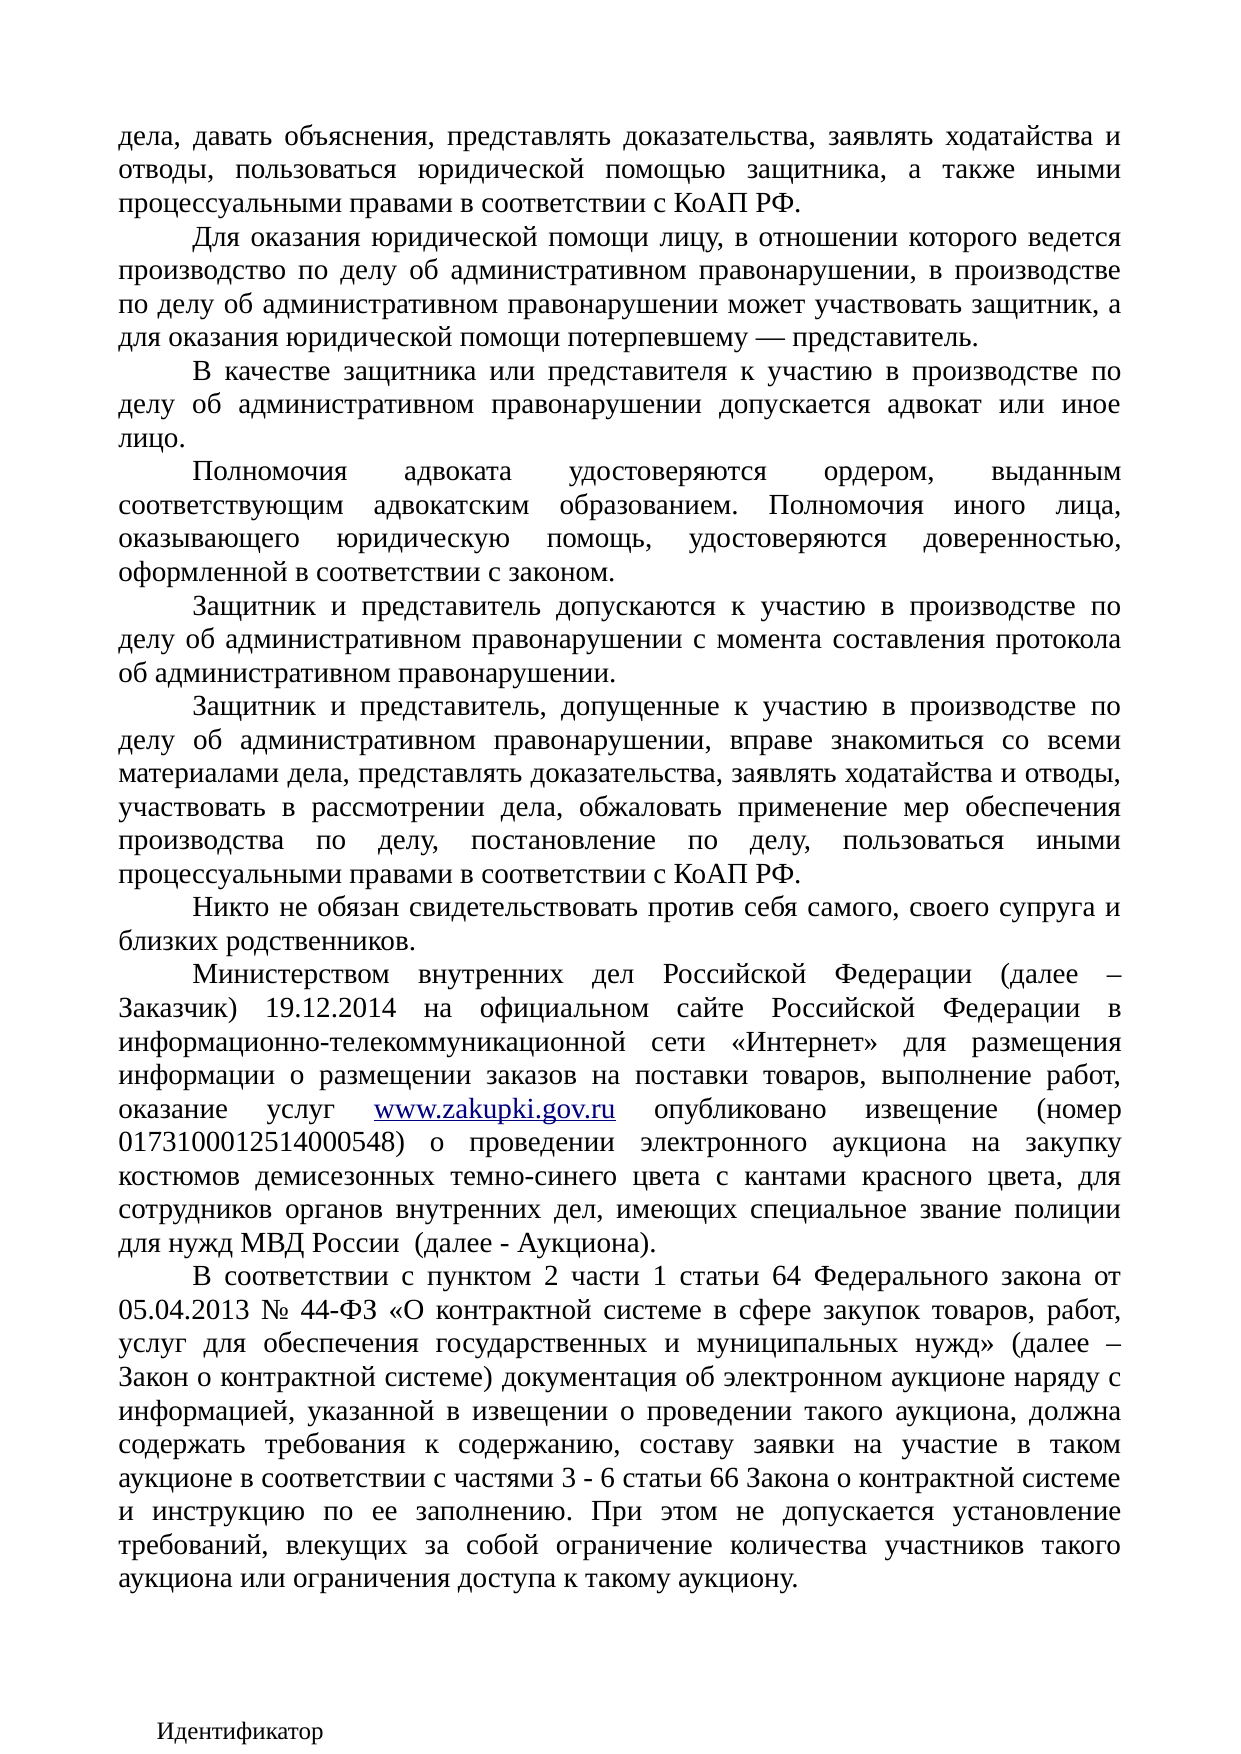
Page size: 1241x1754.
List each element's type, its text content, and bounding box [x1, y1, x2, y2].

text Министерством внутренних дел Российской Федерации (далее – Заказчик) 19.12.2014 на официальном сайте Российской Федерации в информационно-телекоммуникационной сети «Интернет» для размещения информации о размещении заказов на поставки товаров, выполнение работ, оказание услуг www.zakupki.gov.ru опубликовано извещение (номер 0173100012514000548) о проведении электронного аукциона на закупку костюмов демисезонных темно-синего цвета с кантами красного цвета, для сотрудников органов внутренних дел, имеющих специальное звание полиции для нужд МВД России (далее - Аукциона). [118, 957, 1122, 1258]
text Защитник и представитель допускаются к участию в производстве по делу об административном правонарушении с момента составления протокола об административном правонарушении. [118, 588, 1122, 688]
text Защитник и представитель, допущенные к участию в производстве по делу об административном правонарушении, вправе знакомиться со всеми материалами дела, представлять доказательства, заявлять ходатайства и отводы, участвовать в рассмотрении дела, обжаловать применение мер обеспечения производства по делу, постановление по делу, пользоваться иными процессуальными правами в соответствии с КоАП РФ. [118, 688, 1122, 889]
text В качестве защитника или представителя к участию в производстве по делу об административном правонарушении допускается адвокат или иное лицо. [118, 353, 1122, 453]
text Для оказания юридической помощи лицу, в отношении которого ведется производство по делу об административном правонарушении, в производстве по делу об административном правонарушении может участвовать защитник, а для оказания юридической помощи потерпевшему — представитель. [118, 219, 1122, 353]
text Никто не обязан свидетельствовать против себя самого, своего супруга и близких родственников. [118, 889, 1122, 957]
text Полномочия адвоката удостоверяются ордером, выданным соответствующим адвокатским образованием. Полномочия иного лица, оказывающего юридическую помощь, удостоверяются доверенностью, оформленной в соответствии с законом. [118, 453, 1122, 588]
text В соответствии с пунктом 2 части 1 статьи 64 Федерального закона от 05.04.2013 № 44-ФЗ «О контрактной системе в сфере закупок товаров, работ, услуг для обеспечения государственных и муниципальных нужд» (далее – Закон о контрактной системе) документация об электронном аукционе наряду с информацией, указанной в извещении о проведении такого аукциона, должна содержать требования к содержанию, составу заявки на участие в таком аукционе в соответствии с частями 3 - 6 статьи 66 Закона о контрактной системе и инструкцию по ее заполнению. При этом не допускается установление требований, влекущих за собой ограничение количества участников такого аукциона или ограничения доступа к такому аукциону. [118, 1258, 1122, 1594]
text дела, давать объяснения, представлять доказательства, заявлять ходатайства и отводы, пользоваться юридической помощью защитника, а также иными процессуальными правами в соответствии с КоАП РФ. [118, 118, 1122, 219]
